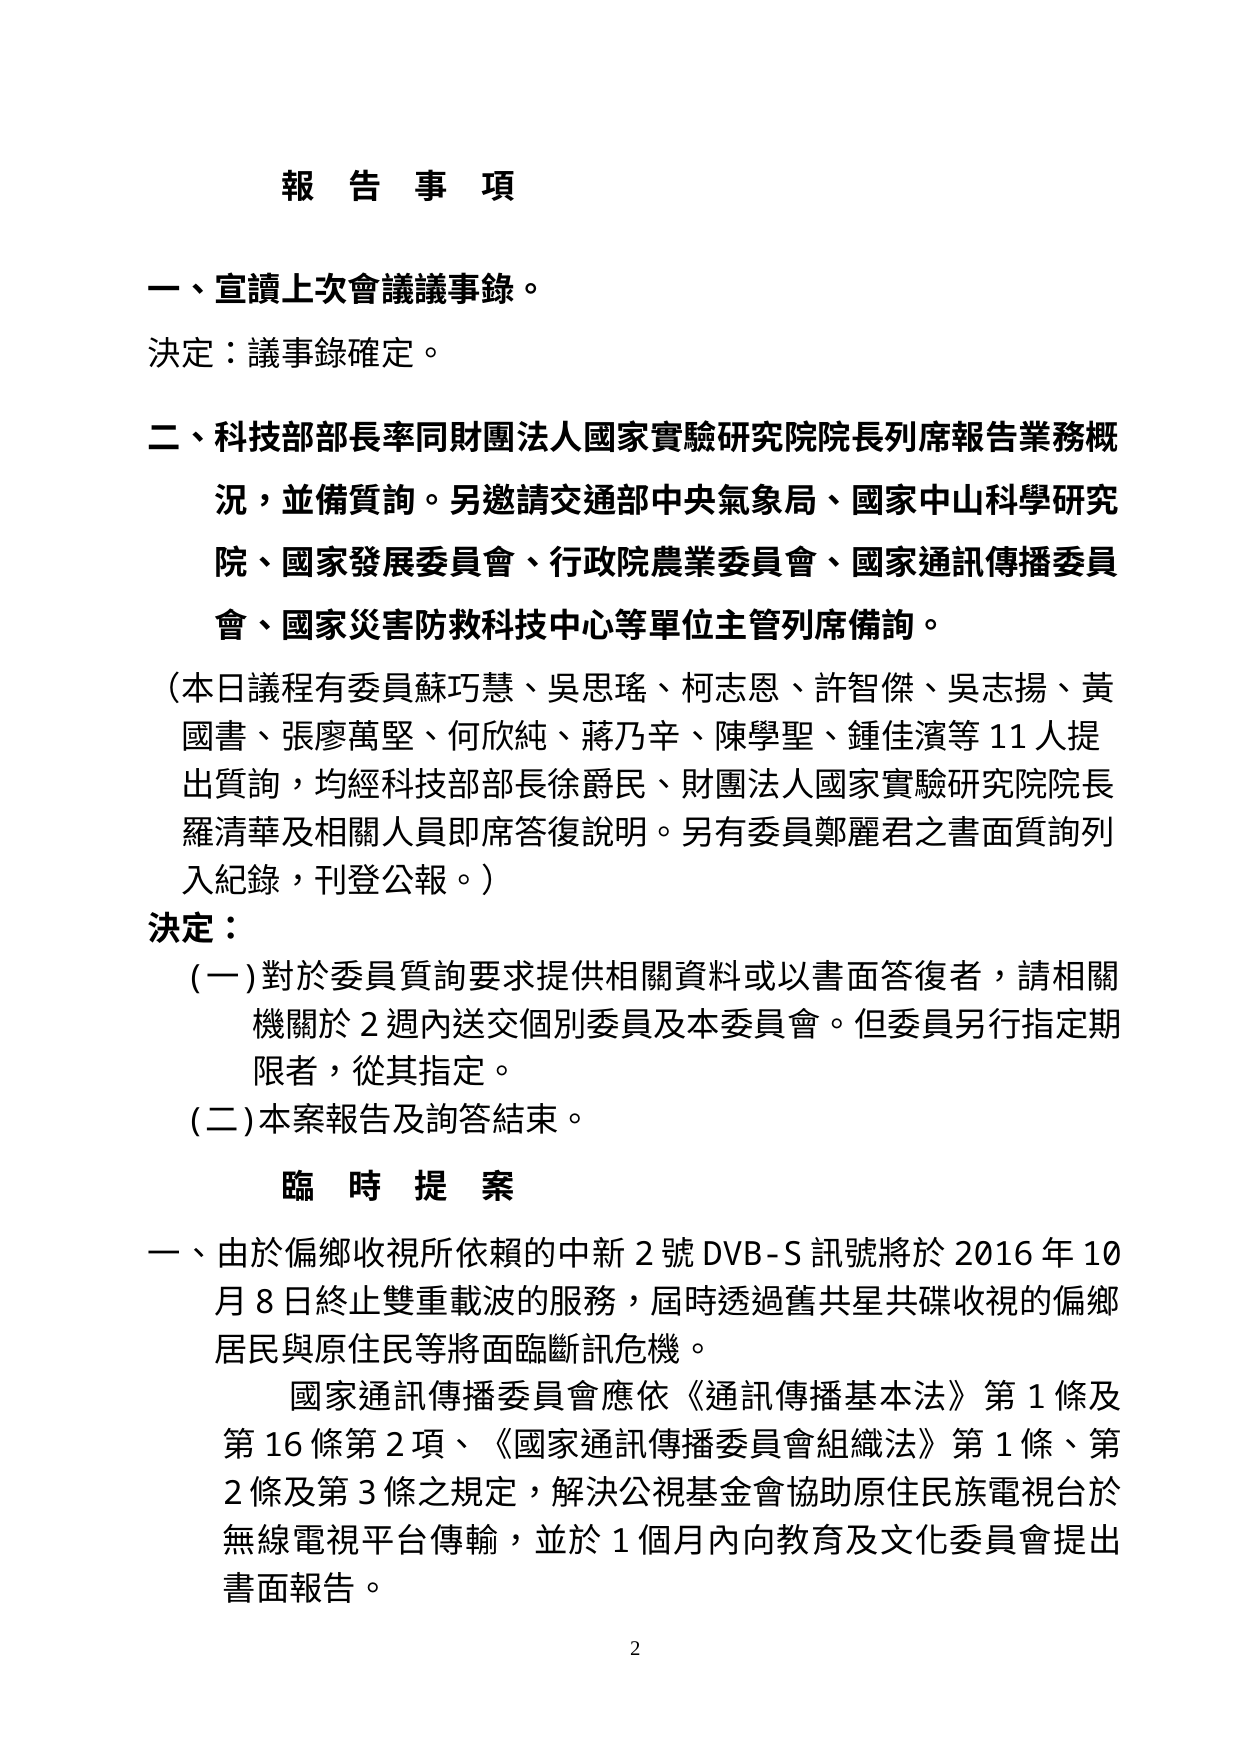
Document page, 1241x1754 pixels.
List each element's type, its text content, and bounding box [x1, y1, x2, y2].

text (一)對於委員質詢要求提供相關資料或以書面答復者，請相關機關於2週內送交個別委員及本委員會。但委員另行指定期限者，從其指定。 [185, 950, 1122, 1093]
text (二)本案報告及詢答結束。 [185, 1093, 1122, 1141]
text 報 告 事 項 [148, 160, 1120, 208]
text 一、宣讀上次會議議事錄。 [148, 246, 1122, 308]
text 臨 時 提 案 [148, 1160, 1120, 1208]
text 決定：議事錄確定。 [148, 327, 1122, 375]
text 一、由於偏鄉收視所依賴的中新2號DVB-S訊號將於2016年10月8日終止雙重載波的服務，屆時透過舊共星共碟收視的偏鄉居民與原住民等將面臨斷訊危機。 [148, 1227, 1122, 1371]
text 決定： [148, 902, 1120, 950]
text 國家通訊傳播委員會應依《通訊傳播基本法》第1條及第16條第2項、《國家通訊傳播委員會組織法》第1條、第2條及第3條之規定，解決公視基金會協助原住民族電視台於無線電視平台傳輸，並於1個月內向教育及文化委員會提出書面報告。 [223, 1371, 1122, 1610]
text （本日議程有委員蘇巧慧、吳思瑤、柯志恩、許智傑、吳志揚、黃國書、張廖萬堅、何欣純、蔣乃辛、陳學聖、鍾佳濱等11人提出質詢，均經科技部部長徐爵民、財團法人國家實驗研究院院長羅清華及相關人員即席答復說明。另有委員鄭麗君之書面質詢列入紀錄，刊登公報。） [148, 662, 1122, 902]
text 二、科技部部長率同財團法人國家實驗研究院院長列席報告業務概況，並備質詢。另邀請交通部中央氣象局、國家中山科學研究院、國家發展委員會、行政院農業委員會、國家通訊傳播委員會、國家災害防救科技中心等單位主管列席備詢。 [148, 393, 1122, 643]
